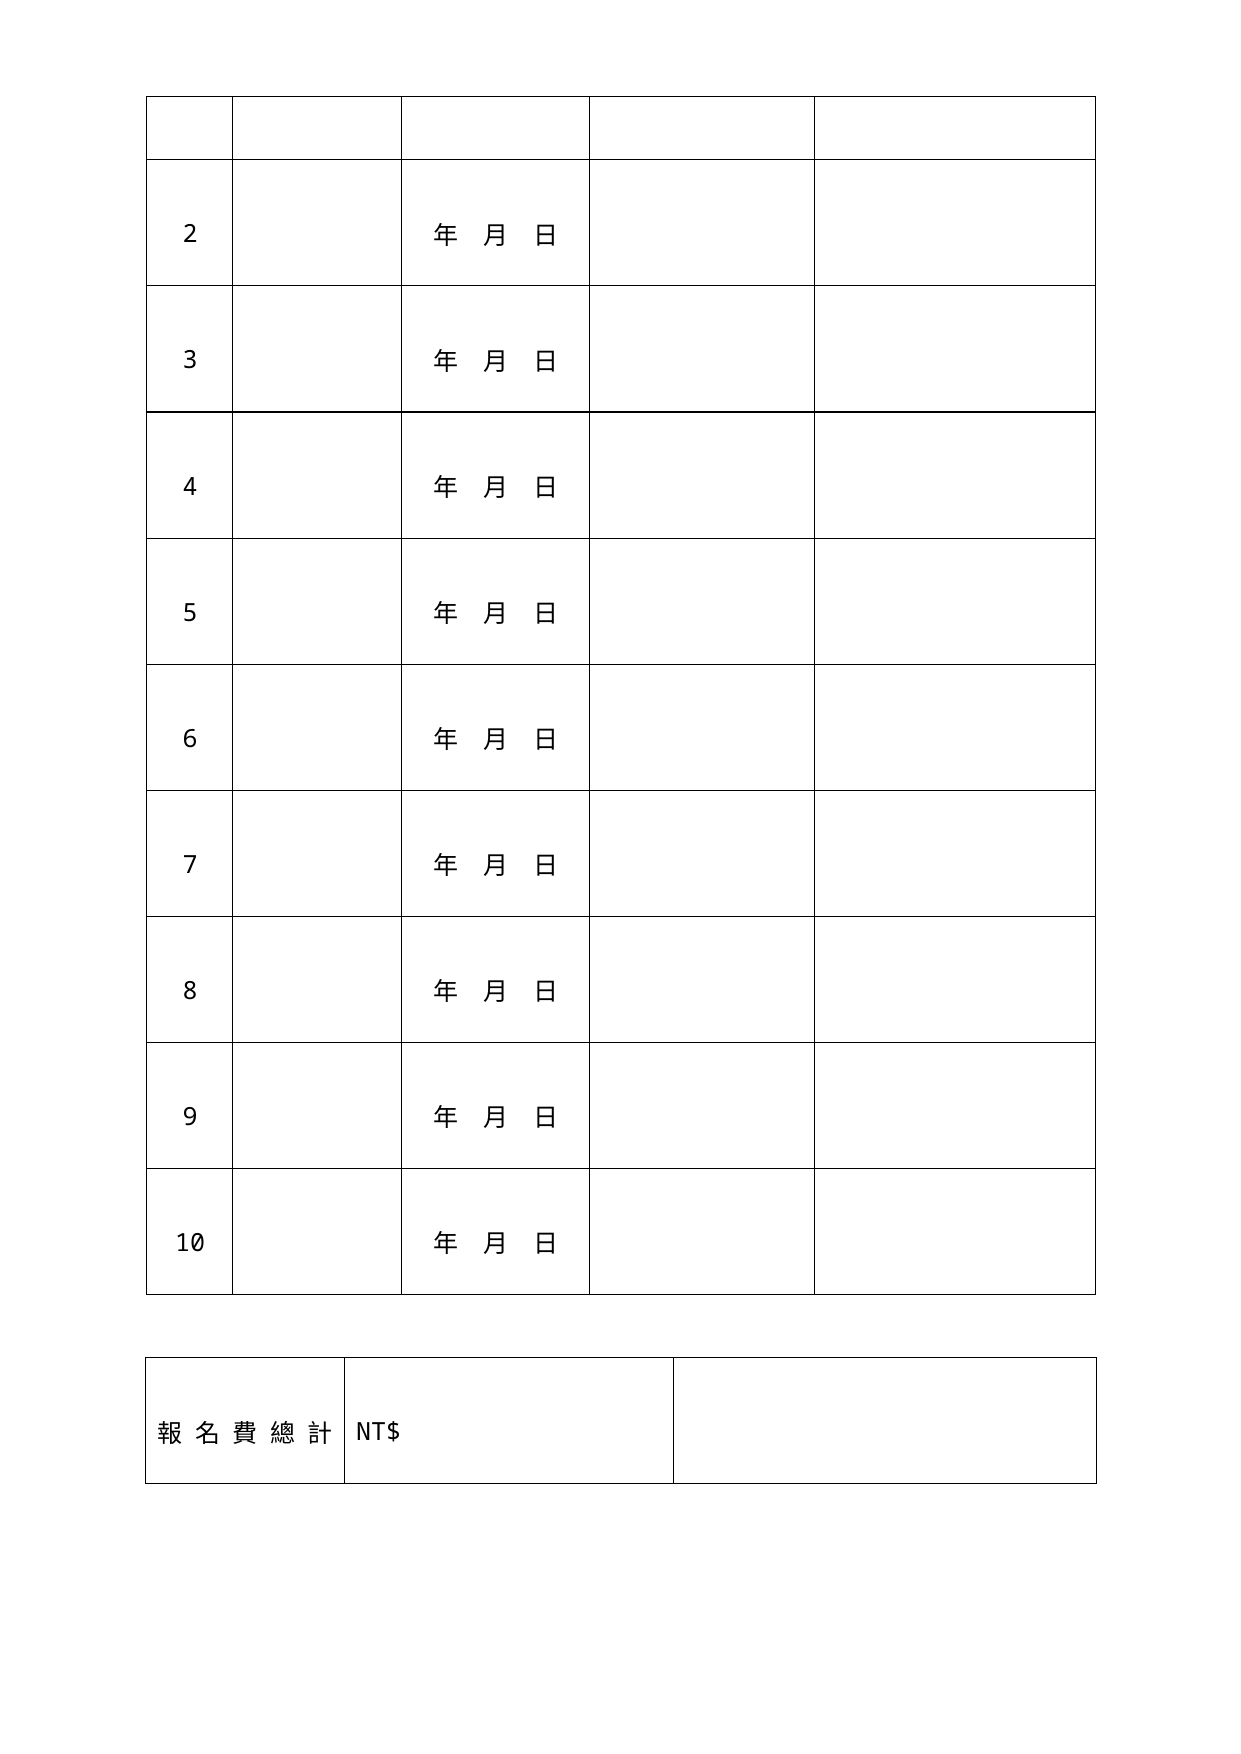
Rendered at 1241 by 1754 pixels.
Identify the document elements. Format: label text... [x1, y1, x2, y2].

table_cell 年 月 日 [402, 539, 589, 663]
table_cell 年 月 日 [402, 160, 589, 285]
table_cell [815, 1169, 1095, 1294]
table_cell 5 [147, 539, 232, 663]
table_cell 年 月 日 [402, 286, 589, 411]
table_cell 4 [147, 413, 232, 537]
table_header [674, 1358, 1096, 1483]
table_cell 6 [147, 665, 232, 789]
table_cell [233, 286, 401, 411]
table_header 報 名 費 總 計 [146, 1358, 344, 1483]
table_cell [815, 97, 1095, 159]
table_cell [147, 97, 232, 159]
table_cell [815, 539, 1095, 663]
table_cell [233, 413, 401, 537]
table_cell [233, 160, 401, 285]
table_cell 10 [147, 1169, 232, 1294]
table_cell [590, 97, 814, 159]
table_cell [590, 160, 814, 285]
table_cell [590, 539, 814, 663]
table_cell [815, 160, 1095, 285]
table_cell [815, 917, 1095, 1042]
table_cell [590, 1043, 814, 1168]
table_cell 年 月 日 [402, 791, 589, 916]
table_cell 8 [147, 917, 232, 1042]
table_header NT$ [345, 1358, 673, 1483]
table_cell [233, 97, 401, 159]
table_cell 年 月 日 [402, 1169, 589, 1294]
table_cell 年 月 日 [402, 665, 589, 789]
table_cell [815, 665, 1095, 789]
table_cell [233, 1169, 401, 1294]
table_cell [233, 539, 401, 663]
table_cell [815, 286, 1095, 411]
table_cell 年 月 日 [402, 1043, 589, 1168]
table_cell [590, 1169, 814, 1294]
table_cell 2 [147, 160, 232, 285]
table_cell [815, 413, 1095, 537]
table_cell [590, 286, 814, 411]
table_cell 3 [147, 286, 232, 411]
table_cell 年 月 日 [402, 917, 589, 1042]
table_cell [233, 1043, 401, 1168]
table_cell [233, 917, 401, 1042]
table_cell 年 月 日 [402, 413, 589, 537]
table_cell [233, 791, 401, 916]
table_cell [402, 97, 589, 159]
table_cell [590, 791, 814, 916]
table_cell 7 [147, 791, 232, 916]
table_cell 9 [147, 1043, 232, 1168]
table_cell [590, 665, 814, 789]
table_cell [590, 413, 814, 537]
table_cell [815, 791, 1095, 916]
table_cell [590, 917, 814, 1042]
table_cell [815, 1043, 1095, 1168]
table_cell [233, 665, 401, 789]
